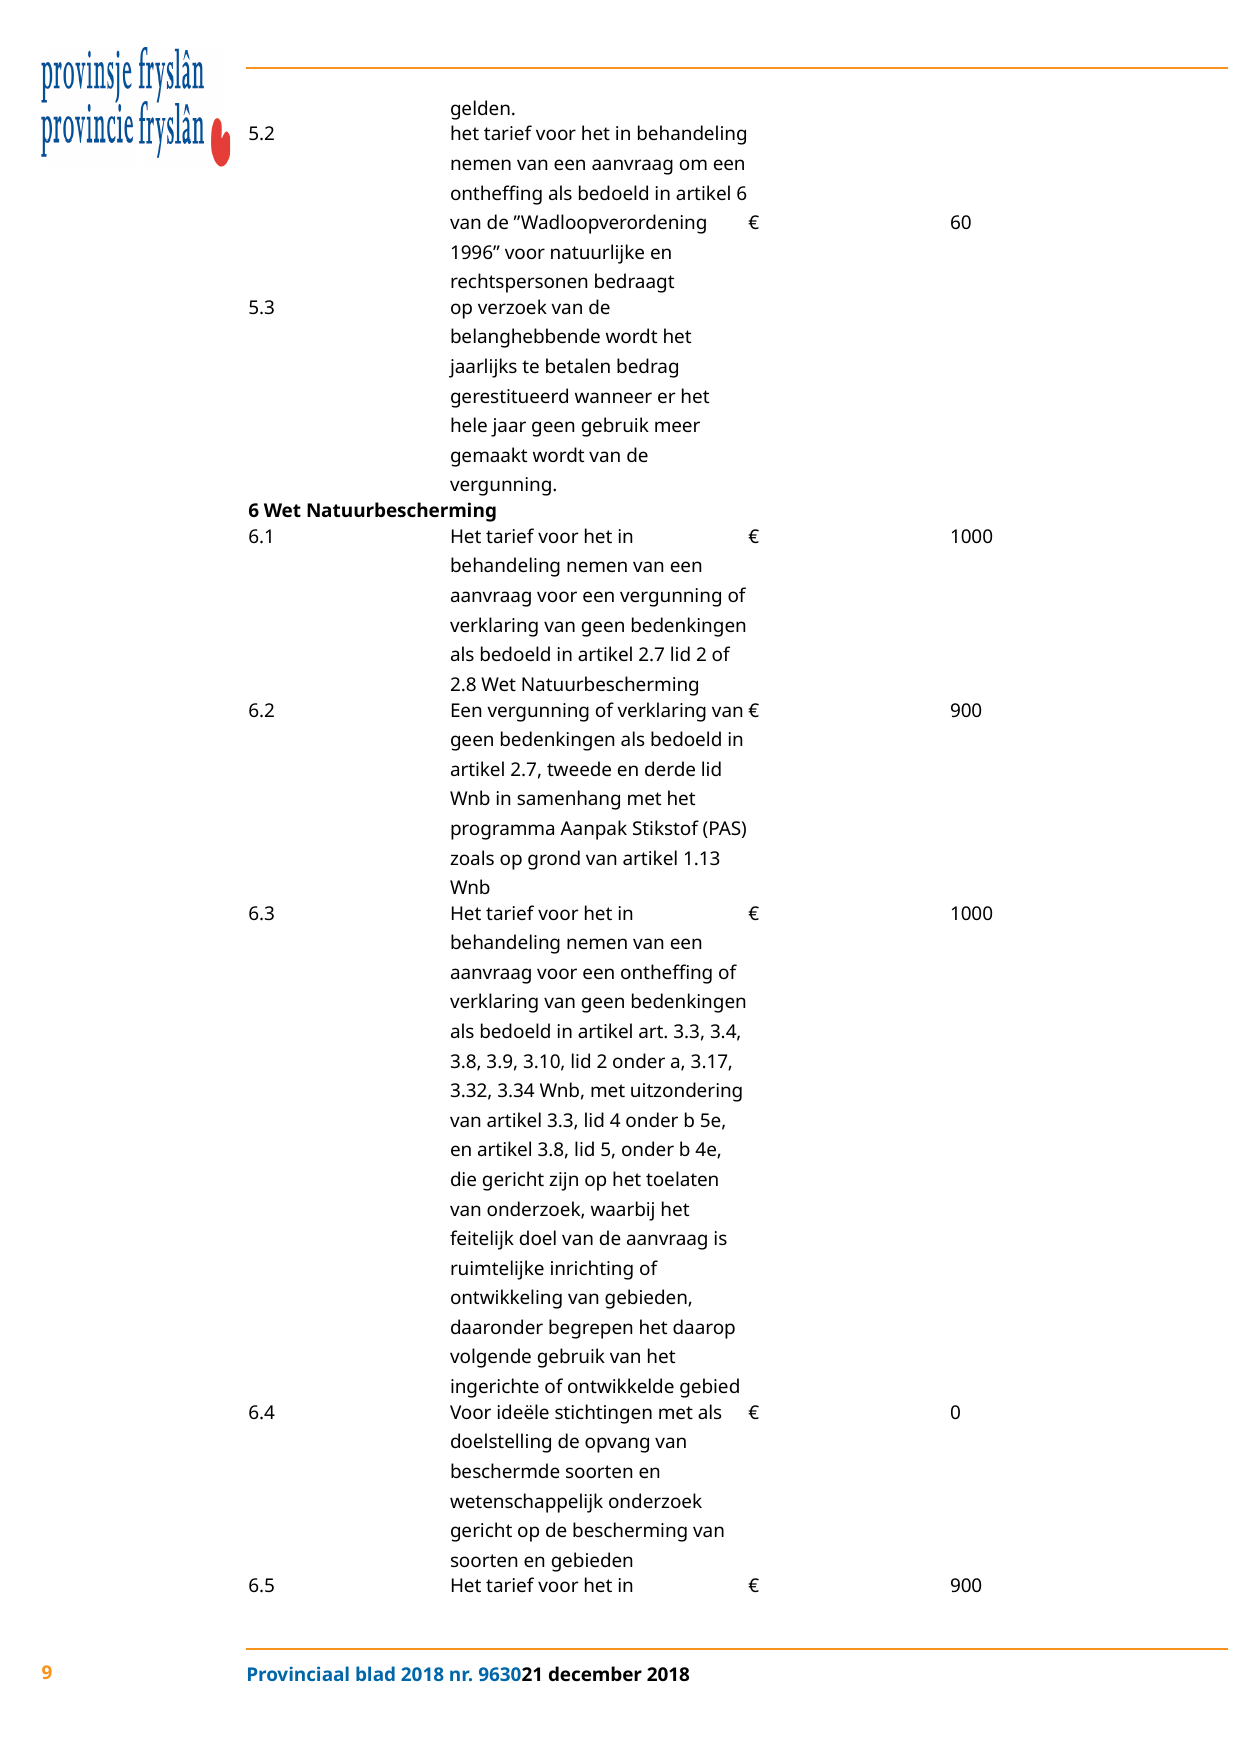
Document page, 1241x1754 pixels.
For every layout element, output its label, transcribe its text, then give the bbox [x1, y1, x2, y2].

table_cell Het tarief voor het in [450, 1573, 748, 1598]
table_cell € [748, 121, 950, 294]
table_cell Het tarief voor het in behandeling nemen van een aanvraag voor een vergunning of verklaring van geen bedenkingen als bedoeld in artikel 2.7 lid 2 of 2.8 Wet Natuurbescherming [450, 523, 748, 697]
table_cell 900 [950, 697, 1152, 900]
table_cell 0 [950, 1399, 1152, 1573]
table_cell Voor ideële stichtingen met als doelstelling de opvang van beschermde soorten en wetenschappelijk onderzoek gericht op de bescherming van soorten en gebieden [450, 1399, 748, 1573]
table_cell [950, 95, 1152, 121]
table_cell 5.2 [248, 121, 450, 294]
table_cell € [748, 523, 950, 697]
table_cell [248, 95, 450, 121]
table_cell 6 Wet Natuurbescherming [248, 498, 1152, 523]
table_cell 1000 [950, 523, 1152, 697]
table_cell € [748, 1399, 950, 1573]
table_cell 1000 [950, 900, 1152, 1399]
table_cell 6.5 [248, 1573, 450, 1598]
table_cell € [748, 900, 950, 1399]
table_cell gelden. [450, 95, 748, 121]
table_cell € [748, 1573, 950, 1598]
table_cell 900 [950, 1573, 1152, 1598]
table_cell 60 [950, 121, 1152, 294]
table_cell 6.4 [248, 1399, 450, 1573]
table_cell Het tarief voor het in behandeling nemen van een aanvraag voor een ontheffing of verklaring van geen bedenkingen als bedoeld in artikel art. 3.3, 3.4, 3.8, 3.9, 3.10, lid 2 onder a, 3.17, 3.32, 3.34 Wnb, met uitzondering van artikel 3.3, lid 4 onder b 5e, en artikel 3.8, lid 5, onder b 4e, die gericht zijn op het toelaten van onderzoek, waarbij het feitelijk doel van de aanvraag is ruimtelijke inrichting of ontwikkeling van gebieden, daaronder begrepen het daarop volgende gebruik van het ingerichte of ontwikkelde gebied [450, 900, 748, 1399]
table_cell het tarief voor het in behandeling nemen van een aanvraag om een ontheffing als bedoeld in artikel 6 van de ”Wadloopverordening 1996” voor natuurlijke en rechtspersonen bedraagt [450, 121, 748, 294]
table_cell [950, 294, 1152, 497]
table_cell 5.3 [248, 294, 450, 497]
table_cell op verzoek van de belanghebbende wordt het jaarlijks te betalen bedrag gerestitueerd wanneer er het hele jaar geen gebruik meer gemaakt wordt van de vergunning. [450, 294, 748, 497]
table_cell Een vergunning of verklaring van geen bedenkingen als bedoeld in artikel 2.7, tweede en derde lid Wnb in samenhang met het programma Aanpak Stikstof (PAS) zoals op grond van artikel 1.13 Wnb [450, 697, 748, 900]
table_cell 6.1 [248, 523, 450, 697]
table_cell € [748, 697, 950, 900]
table_cell 6.2 [248, 697, 450, 900]
picture [41, 47, 231, 172]
table_cell [748, 294, 950, 497]
table_cell 6.3 [248, 900, 450, 1399]
table_cell [748, 95, 950, 121]
